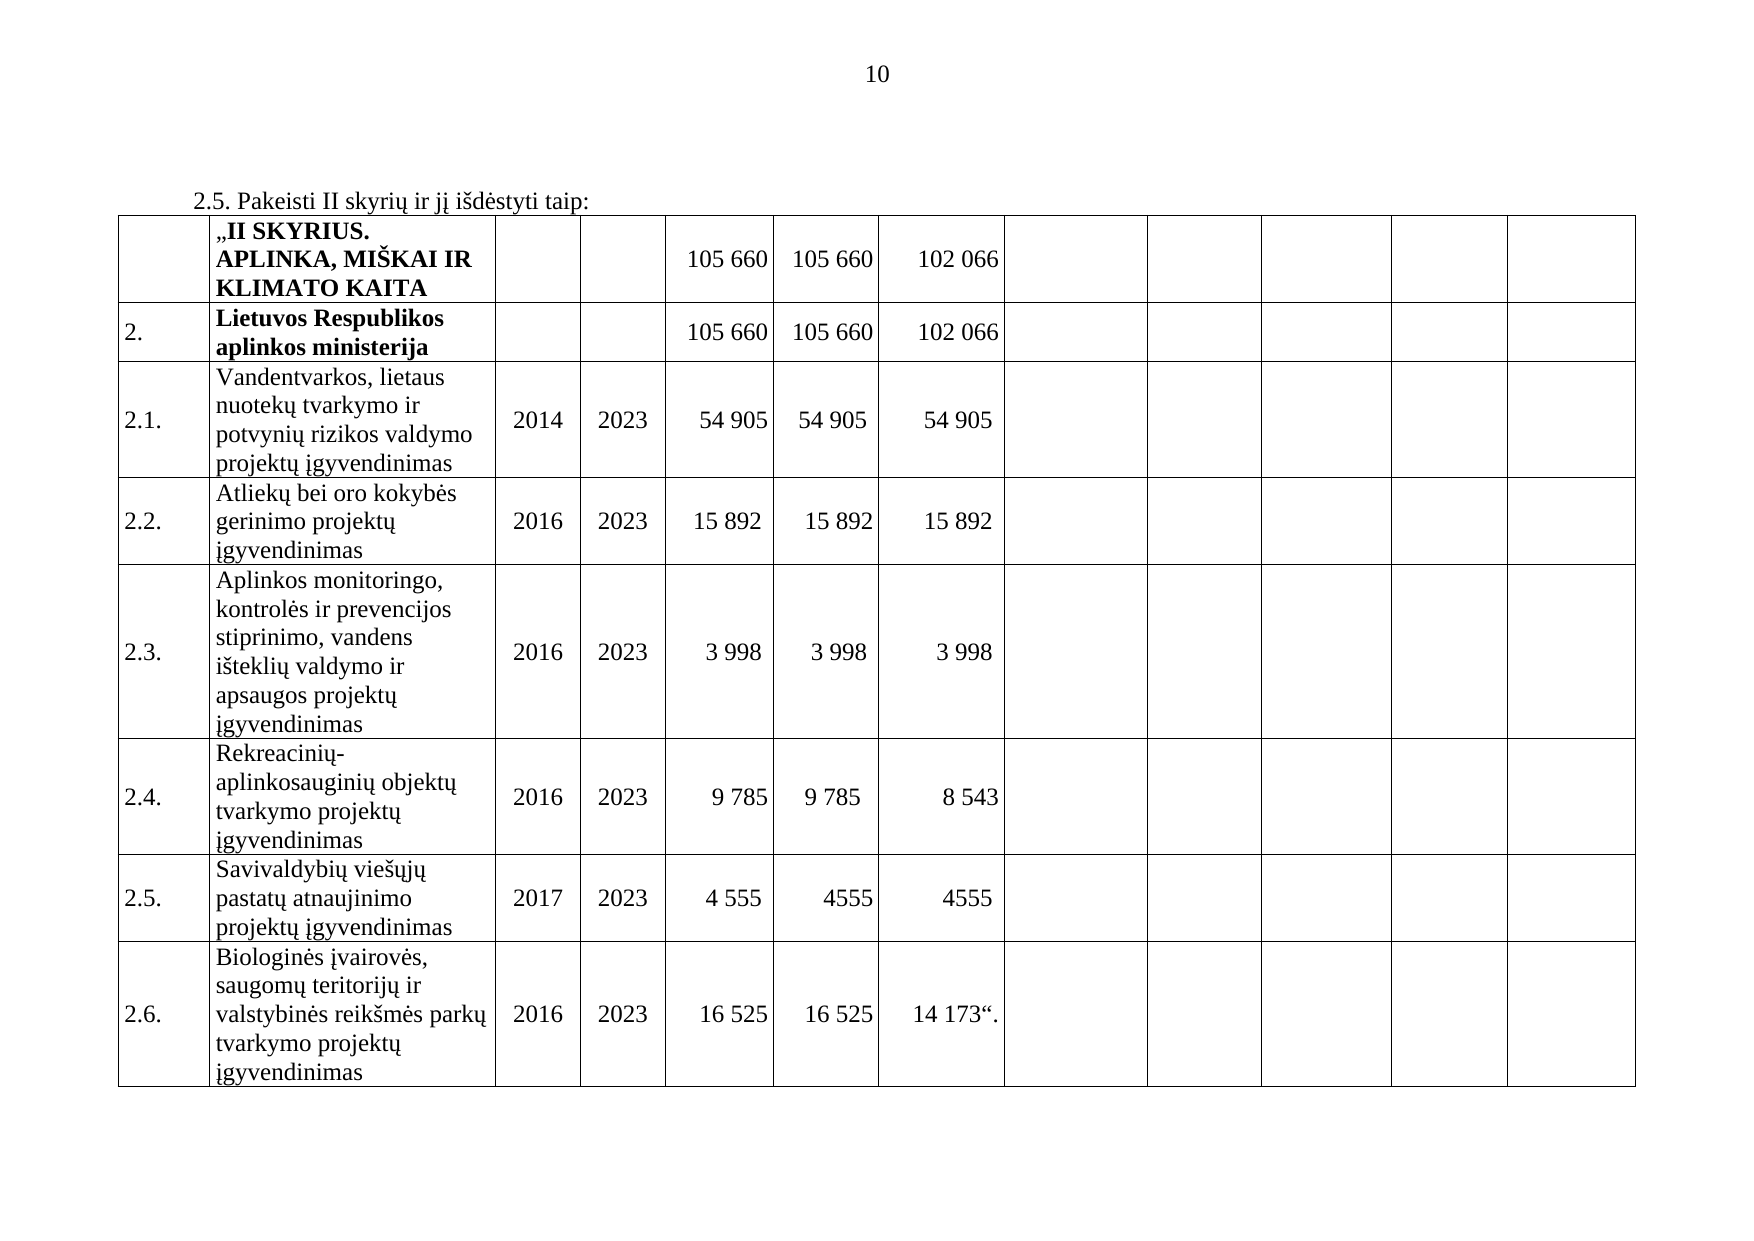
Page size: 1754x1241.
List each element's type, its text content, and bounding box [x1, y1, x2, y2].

table_cell 4555 [774, 855, 878, 941]
table_cell [1508, 303, 1635, 361]
table_header [119, 216, 209, 302]
table_cell [1392, 565, 1507, 737]
table_cell 2023 [581, 942, 665, 1086]
table_cell 2016 [496, 739, 580, 853]
table_cell 54 905 [666, 362, 773, 477]
text 2.5. Pakeisti II skyrių ir jį išdėstyti taip: [118, 177, 1636, 215]
table_cell [1392, 303, 1507, 361]
table_cell [1508, 565, 1635, 737]
table_header 105 660 [774, 216, 878, 302]
table_cell 2023 [581, 739, 665, 853]
table_cell [1508, 478, 1635, 564]
table_header [1262, 216, 1391, 302]
table_cell 2016 [496, 478, 580, 564]
table_header „II SKYRIUS. APLINKA, MIŠKAI IR KLIMATO KAITA [210, 216, 495, 302]
table_cell 2.3. [119, 565, 209, 737]
table_cell 4555 [879, 855, 1004, 941]
table_cell 2.4. [119, 739, 209, 853]
table_cell 4 555 [666, 855, 773, 941]
table_cell [1005, 942, 1147, 1086]
table_cell [1262, 478, 1391, 564]
table_cell 2023 [581, 855, 665, 941]
table_cell [1508, 362, 1635, 477]
table_cell 16 525 [666, 942, 773, 1086]
table_cell 15 892 [774, 478, 878, 564]
table_cell [1262, 362, 1391, 477]
table_cell [1392, 855, 1507, 941]
table_header 105 660 [666, 216, 773, 302]
table_cell [1148, 362, 1261, 477]
table_cell 2023 [581, 565, 665, 737]
table_cell [1392, 942, 1507, 1086]
table_cell [1005, 855, 1147, 941]
table_cell [1262, 739, 1391, 853]
table_cell 2.2. [119, 478, 209, 564]
table_cell Vandentvarkos, lietaus nuotekų tvarkymo ir potvynių rizikos valdymo projektų įgyvendinimas [210, 362, 495, 477]
table_cell [1005, 478, 1147, 564]
table_cell 54 905 [774, 362, 878, 477]
table_cell [1148, 478, 1261, 564]
table_cell 9 785 [774, 739, 878, 853]
table_cell 3 998 [666, 565, 773, 737]
table_cell 15 892 [879, 478, 1004, 564]
table_cell 2023 [581, 362, 665, 477]
table_cell [1148, 739, 1261, 853]
table_cell 14 173“. [879, 942, 1004, 1086]
table_cell 2014 [496, 362, 580, 477]
table_header [1392, 216, 1507, 302]
table_cell [1148, 855, 1261, 941]
table_cell [581, 303, 665, 361]
table_cell [1005, 565, 1147, 737]
table_cell [496, 303, 580, 361]
table_header [1005, 216, 1147, 302]
table_cell 2.5. [119, 855, 209, 941]
table_cell 3 998 [879, 565, 1004, 737]
table_cell Aplinkos monitoringo, kontrolės ir prevencijos stiprinimo, vandens išteklių valdymo ir apsaugos projektų įgyvendinimas [210, 565, 495, 737]
table_cell [1005, 739, 1147, 853]
table_cell Lietuvos Respublikos aplinkos ministerija [210, 303, 495, 361]
table_header [1508, 216, 1635, 302]
table_cell Rekreacinių-aplinkosauginių objektų tvarkymo projektų įgyvendinimas [210, 739, 495, 853]
table_cell [1005, 362, 1147, 477]
table_cell 9 785 [666, 739, 773, 853]
table_cell 2.1. [119, 362, 209, 477]
table_cell 102 066 [879, 303, 1004, 361]
table_header [581, 216, 665, 302]
table_cell [1148, 942, 1261, 1086]
table_cell [1392, 739, 1507, 853]
table_header [1148, 216, 1261, 302]
table_cell [1262, 855, 1391, 941]
table_cell 2023 [581, 478, 665, 564]
table_cell Biologinės įvairovės, saugomų teritorijų ir valstybinės reikšmės parkų tvarkymo projektų įgyvendinimas [210, 942, 495, 1086]
table_cell [1148, 565, 1261, 737]
table_cell 2.6. [119, 942, 209, 1086]
table_cell [1508, 942, 1635, 1086]
table_cell 15 892 [666, 478, 773, 564]
table_cell [1148, 303, 1261, 361]
table_cell Savivaldybių viešųjų pastatų atnaujinimo projektų įgyvendinimas [210, 855, 495, 941]
table_cell 2016 [496, 565, 580, 737]
table_cell [1508, 739, 1635, 853]
table_cell Atliekų bei oro kokybės gerinimo projektų įgyvendinimas [210, 478, 495, 564]
table_cell [1262, 942, 1391, 1086]
table_cell 8 543 [879, 739, 1004, 853]
table_cell 2017 [496, 855, 580, 941]
table_cell 3 998 [774, 565, 878, 737]
table_cell [1262, 565, 1391, 737]
table_header [496, 216, 580, 302]
table_cell 2016 [496, 942, 580, 1086]
table_cell [1005, 303, 1147, 361]
table_cell [1392, 478, 1507, 564]
table_cell [1392, 362, 1507, 477]
table_cell [1262, 303, 1391, 361]
table_cell 54 905 [879, 362, 1004, 477]
table_cell 2. [119, 303, 209, 361]
table_cell 105 660 [774, 303, 878, 361]
table_cell 16 525 [774, 942, 878, 1086]
table_header 102 066 [879, 216, 1004, 302]
table_cell [1508, 855, 1635, 941]
table_cell 105 660 [666, 303, 773, 361]
